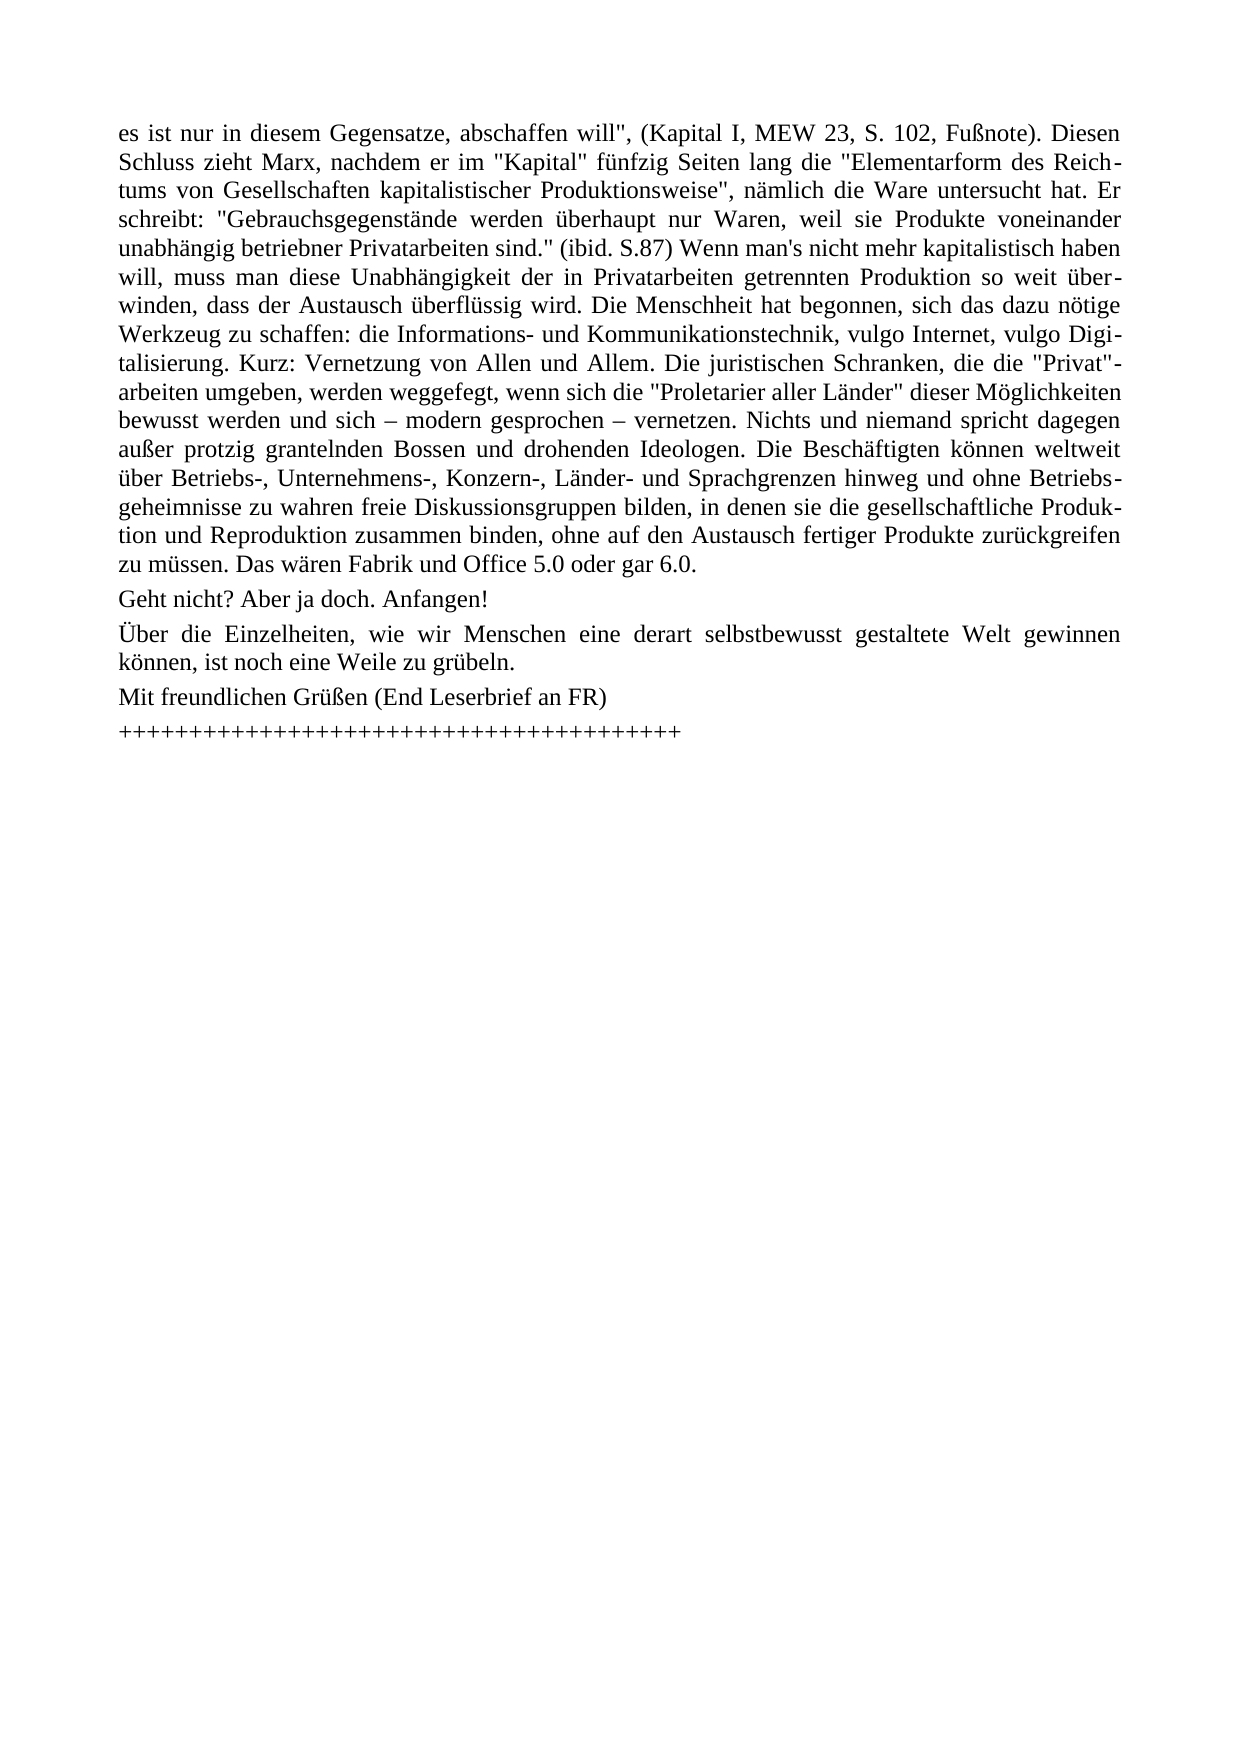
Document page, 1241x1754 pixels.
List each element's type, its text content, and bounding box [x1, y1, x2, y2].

text Geht nicht? Aber ja doch. Anfangen! [118, 584, 1122, 613]
text ++++++++++++++++++++++++++++++++++++++++ [118, 717, 1122, 746]
text Über die Einzelheiten, wie wir Menschen eine derart selbstbewusst gestaltete Welt gewinnen können, ist noch eine Weile zu grübeln. [118, 619, 1122, 676]
text Mit freundlichen Grüßen (End Leserbrief an FR) [118, 682, 1122, 711]
text es ist nur in diesem Gegensatze, abschaffen will", (Kapital I, MEW 23, S. 102, Fußnote). Diesen Schluss zieht Marx, nachdem er im "Kapital" fünfzig Seiten lang die "Elementarform des Reich­tums von Gesellschaften kapitalistischer Produktionsweise", nämlich die Ware untersucht hat. Er schreibt: "Gebrauchsgegenstände werden überhaupt nur Waren, weil sie Produkte voneinander unabhängig betriebner Privatarbeiten sind." (ibid. S.87) Wenn man's nicht mehr kapitalistisch haben will, muss man diese Unabhängigkeit der in Privatarbeiten getrennten Produktion so weit über­winden, dass der Austausch überflüssig wird. Die Menschheit hat begonnen, sich das dazu nötige Werkzeug zu schaffen: die Informations- und Kommunikationstechnik, vulgo Internet, vulgo Digi­talisierung. Kurz: Vernetzung von Allen und Allem. Die juristischen Schranken, die die "Privat"­arbeiten umgeben, werden weggefegt, wenn sich die "Proletarier aller Länder" dieser Möglichkeiten bewusst werden und sich – modern gesprochen – vernetzen. Nichts und niemand spricht dagegen außer protzig grantelnden Bossen und drohenden Ideologen. Die Beschäftigten können weltweit über Betriebs-, Unternehmens-, Konzern-, Länder- und Sprachgrenzen hinweg und ohne Betriebs­geheimnisse zu wahren freie Diskussionsgruppen bilden, in denen sie die gesellschaftliche Produk­tion und Reproduktion zusammen binden, ohne auf den Austausch fertiger Produkte zurückgreifen zu müssen. Das wären Fabrik und Office 5.0 oder gar 6.0. [118, 118, 1122, 578]
